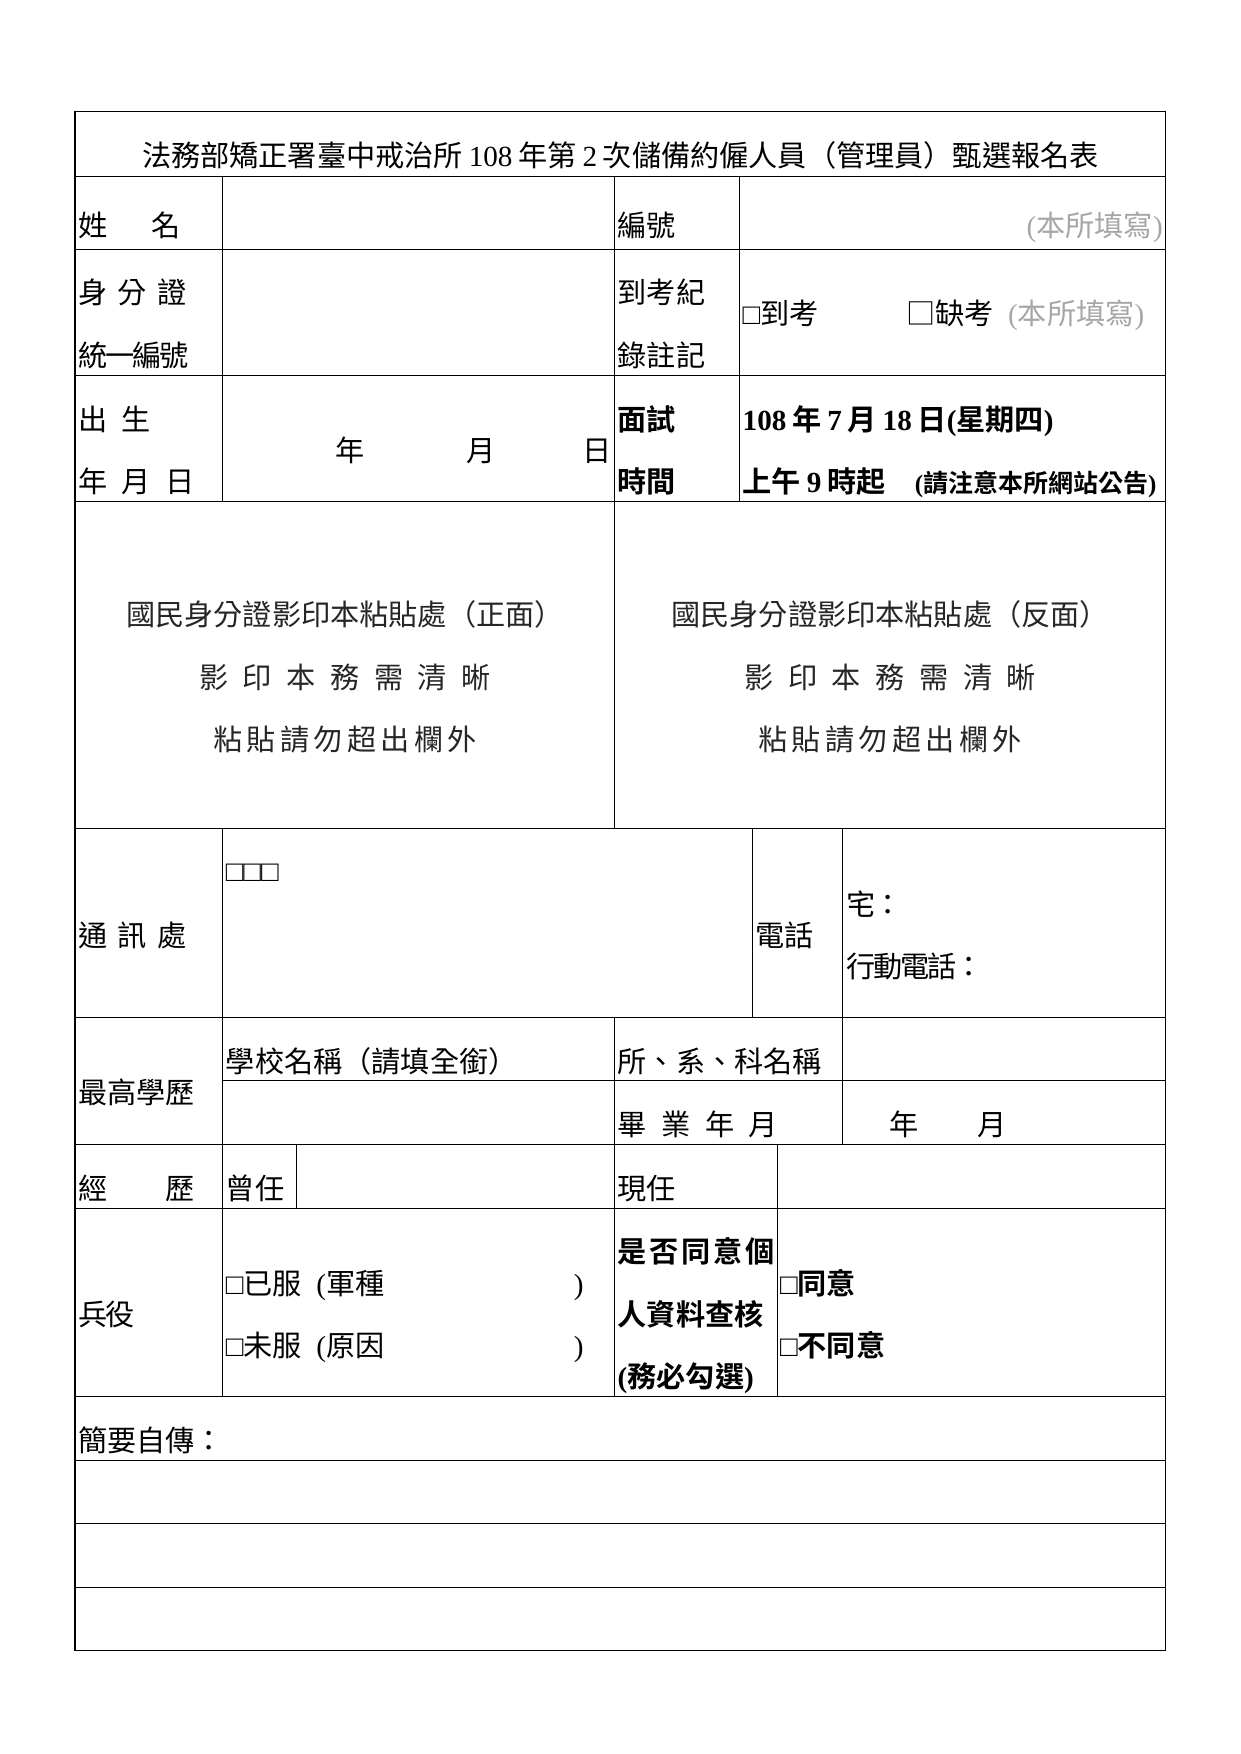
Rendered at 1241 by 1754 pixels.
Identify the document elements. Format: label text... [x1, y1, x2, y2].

table_cell □到考 □缺考 (本所填寫) [740, 250, 1165, 374]
table_cell 是否同意個人資料查核 (務必勾選) [615, 1209, 777, 1396]
table_cell 108年7月18日(星期四) 上午9時起 (請注意本所網站公告) [740, 376, 1165, 501]
table_cell [223, 177, 614, 248]
table_cell [76, 1588, 1165, 1650]
table_cell 年 月 [843, 1081, 1165, 1144]
table_cell 簡要自傳： [76, 1397, 1165, 1459]
table_cell 學校名稱（請填全銜） [223, 1018, 614, 1080]
table_cell 姓 名 [76, 177, 222, 248]
table_cell 編號 [615, 177, 739, 248]
table_cell 宅： 行動電話： [843, 829, 1165, 1017]
table_cell □已服 (軍種 ) □未服 (原因 ) [223, 1209, 614, 1396]
table_cell 年 月 日 [223, 376, 614, 501]
table_cell [76, 1461, 1165, 1523]
table_cell 國民身分證影印本粘貼處（正面） 影 印 本 務 需 清 晰 粘貼請勿超出欄外 [76, 502, 614, 828]
table_cell [843, 1018, 1165, 1080]
table_cell [76, 1524, 1165, 1587]
table_cell 畢 業 年 月 [615, 1081, 842, 1144]
table_cell 最高學歷 [76, 1018, 222, 1144]
table_cell 面試 時間 [615, 376, 739, 501]
table_cell 經 歷 [76, 1145, 222, 1207]
table_cell 國民身分證影印本粘貼處（反面） 影 印 本 務 需 清 晰 粘貼請勿超出欄外 [615, 502, 1165, 828]
table_cell 通 訊 處 [76, 829, 222, 1017]
table_cell □同意 □不同意 [778, 1209, 1165, 1396]
table_cell (本所填寫) [740, 177, 1165, 248]
table_cell 曾任 [223, 1145, 296, 1207]
table_cell [223, 1081, 614, 1144]
table_cell [297, 1145, 614, 1207]
table_cell 現任 [615, 1145, 777, 1207]
table_cell □□□ [223, 829, 752, 1017]
table_cell 電話 [753, 829, 842, 1017]
table_cell 出 生 年 月 日 [76, 376, 222, 501]
table_header 法務部矯正署臺中戒治所108年第2次儲備約僱人員（管理員）甄選報名表 [76, 112, 1165, 176]
table_cell 身 分 證 統一編號 [76, 250, 222, 374]
table_cell [223, 250, 614, 374]
table_cell 所、系、科名稱 [615, 1018, 842, 1080]
table_cell [778, 1145, 1165, 1207]
table_cell 到考紀 錄註記 [615, 250, 739, 374]
table_cell 兵役 [76, 1209, 222, 1396]
